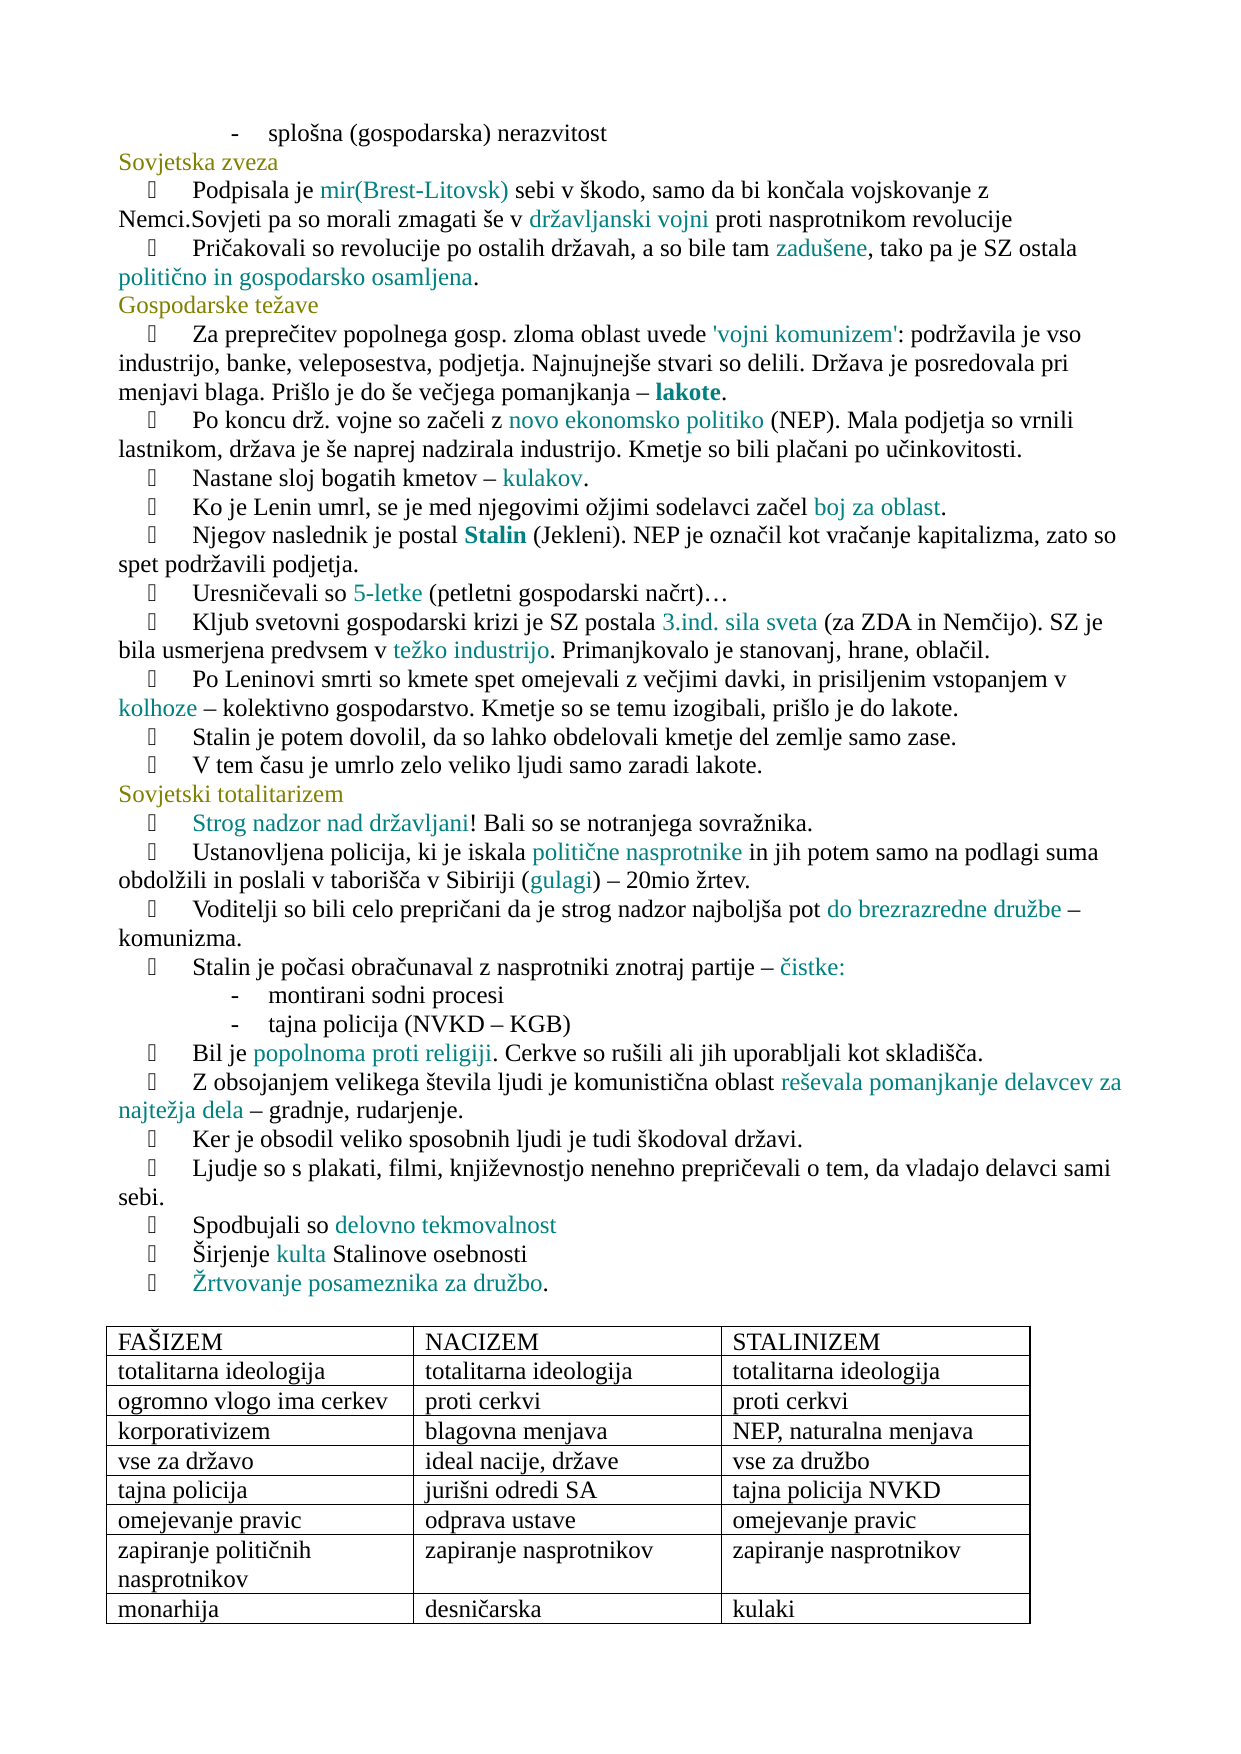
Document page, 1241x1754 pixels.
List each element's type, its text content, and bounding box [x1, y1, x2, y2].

table_cell jurišni odredi SA [414, 1476, 721, 1504]
list V tem času je umrlo zelo veliko ljudi samo zaradi lakote. [118, 751, 1122, 779]
table_cell korporativizem [107, 1416, 413, 1445]
list Ustanovljena policija, ki je iskala politične nasprotnike in jih potem samo na podlagi suma obdolžili in poslali v taborišča v Sibiriji (gulagi) – 20mio žrtev. [118, 837, 1122, 894]
text Sovjetska zveza [118, 147, 1122, 176]
table_cell totalitarna ideologija [722, 1356, 1029, 1385]
table_cell tajna policija [107, 1476, 413, 1504]
list Z obsojanjem velikega števila ljudi je komunistična oblast reševala pomanjkanje delavcev za najtežja dela – gradnje, rudarjenje. [118, 1067, 1122, 1124]
list Strog nadzor nad državljani! Bali so se notranjega sovražnika. [118, 808, 1122, 837]
table_cell vse za državo [107, 1446, 413, 1474]
list Širjenje kulta Stalinove osebnosti [118, 1239, 1122, 1268]
list Po Leninovi smrti so kmete spet omejevali z večjimi davki, in prisiljenim vstopanjem v kolhoze – kolektivno gospodarstvo. Kmetje so se temu izogibali, prišlo je do lakote. [118, 664, 1122, 722]
list Ker je obsodil veliko sposobnih ljudi je tudi škodoval državi. [118, 1124, 1122, 1153]
list Žrtvovanje posameznika za družbo. [118, 1268, 1122, 1297]
table_cell NEP, naturalna menjava [722, 1416, 1029, 1445]
list Njegov naslednik je postal Stalin (Jekleni). NEP je označil kot vračanje kapitalizma, zato so spet podržavili podjetja. [118, 521, 1122, 578]
table_cell vse za družbo [722, 1446, 1029, 1474]
table_cell ideal nacije, države [414, 1446, 721, 1474]
list Uresničevali so 5-letke (petletni gospodarski načrt)… [118, 578, 1122, 607]
list Bil je popolnoma proti religiji. Cerkve so rušili ali jih uporabljali kot skladišča. [118, 1038, 1122, 1067]
list Stalin je potem dovolil, da so lahko obdelovali kmetje del zemlje samo zase. [118, 722, 1122, 751]
table_cell desničarska [414, 1594, 721, 1622]
list Nastane sloj bogatih kmetov – kulakov. [118, 463, 1122, 492]
table_cell zapiranje nasprotnikov [414, 1535, 721, 1593]
table_cell kulaki [722, 1594, 1029, 1622]
list Kljub svetovni gospodarski krizi je SZ postala 3.ind. sila sveta (za ZDA in Nemčijo). SZ je bila usmerjena predvsem v težko industrijo. Primanjkovalo je stanovanj, hrane, oblačil. [118, 607, 1122, 664]
table_cell monarhija [107, 1594, 413, 1622]
table_header FAŠIZEM [107, 1327, 413, 1355]
list tajna policija (NVKD – KGB) [231, 1009, 1122, 1038]
list Ljudje so s plakati, filmi, književnostjo nenehno prepričevali o tem, da vladajo delavci sami sebi. [118, 1153, 1122, 1211]
table_cell tajna policija NVKD [722, 1476, 1029, 1504]
table_cell zapiranje političnih nasprotnikov [107, 1535, 413, 1593]
table_cell odprava ustave [414, 1505, 721, 1534]
list Pričakovali so revolucije po ostalih državah, a so bile tam zadušene, tako pa je SZ ostala politično in gospodarsko osamljena. [118, 233, 1122, 291]
table_cell proti cerkvi [722, 1386, 1029, 1415]
list Ko je Lenin umrl, se je med njegovimi ožjimi sodelavci začel boj za oblast. [118, 492, 1122, 521]
table_cell totalitarna ideologija [414, 1356, 721, 1385]
table_cell zapiranje nasprotnikov [722, 1535, 1029, 1593]
list Spodbujali so delovno tekmovalnost [118, 1211, 1122, 1239]
list Za preprečitev popolnega gosp. zloma oblast uvede 'vojni komunizem': podržavila je vso industrijo, banke, veleposestva, podjetja. Najnujnejše stvari so delili. Država je posredovala pri menjavi blaga. Prišlo je do še večjega pomanjkanja – lakote. [118, 319, 1122, 406]
text Gospodarske težave [118, 291, 1122, 319]
table_cell ogromno vlogo ima cerkev [107, 1386, 413, 1415]
table_cell proti cerkvi [414, 1386, 721, 1415]
table_cell omejevanje pravic [107, 1505, 413, 1534]
table_cell totalitarna ideologija [107, 1356, 413, 1385]
table_cell blagovna menjava [414, 1416, 721, 1445]
table_header NACIZEM [414, 1327, 721, 1355]
list Voditelji so bili celo prepričani da je strog nadzor najboljša pot do brezrazredne družbe – komunizma. [118, 894, 1122, 952]
list montirani sodni procesi [231, 981, 1122, 1009]
table_header STALINIZEM [722, 1327, 1029, 1355]
list Po koncu drž. vojne so začeli z novo ekonomsko politiko (NEP). Mala podjetja so vrnili lastnikom, država je še naprej nadzirala industrijo. Kmetje so bili plačani po učinkovitosti. [118, 406, 1122, 463]
list Stalin je počasi obračunaval z nasprotniki znotraj partije – čistke: [118, 952, 1122, 981]
table_cell omejevanje pravic [722, 1505, 1029, 1534]
list splošna (gospodarska) nerazvitost [231, 118, 1122, 147]
list Podpisala je mir(Brest-Litovsk) sebi v škodo, samo da bi končala vojskovanje z Nemci.Sovjeti pa so morali zmagati še v državljanski vojni proti nasprotnikom revolucije [118, 176, 1122, 233]
text Sovjetski totalitarizem [118, 779, 1122, 808]
